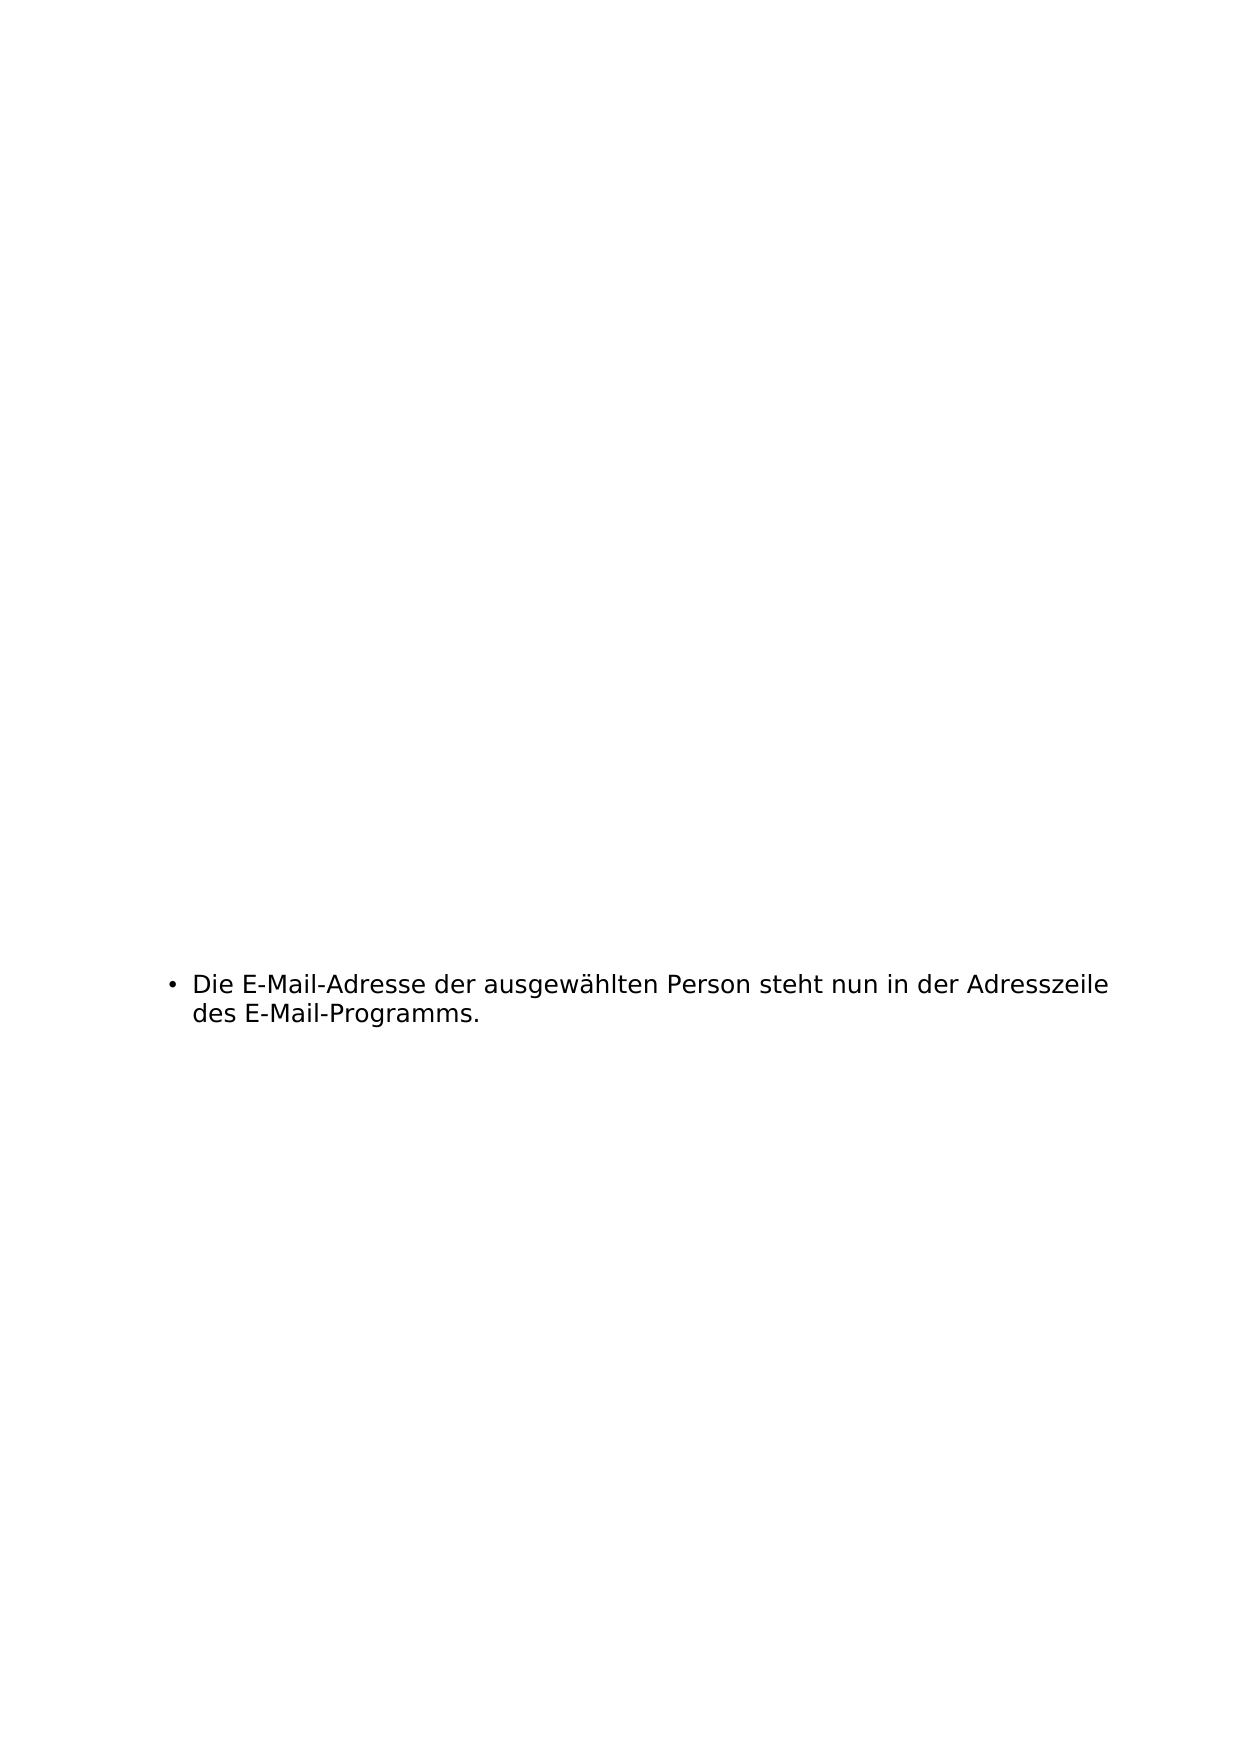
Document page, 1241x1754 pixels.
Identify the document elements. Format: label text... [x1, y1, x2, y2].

list Die E-Mail-Adresse der ausgewählten Person steht nun in der Adresszeile des E-Mail-Programms. [177, 971, 1122, 1029]
